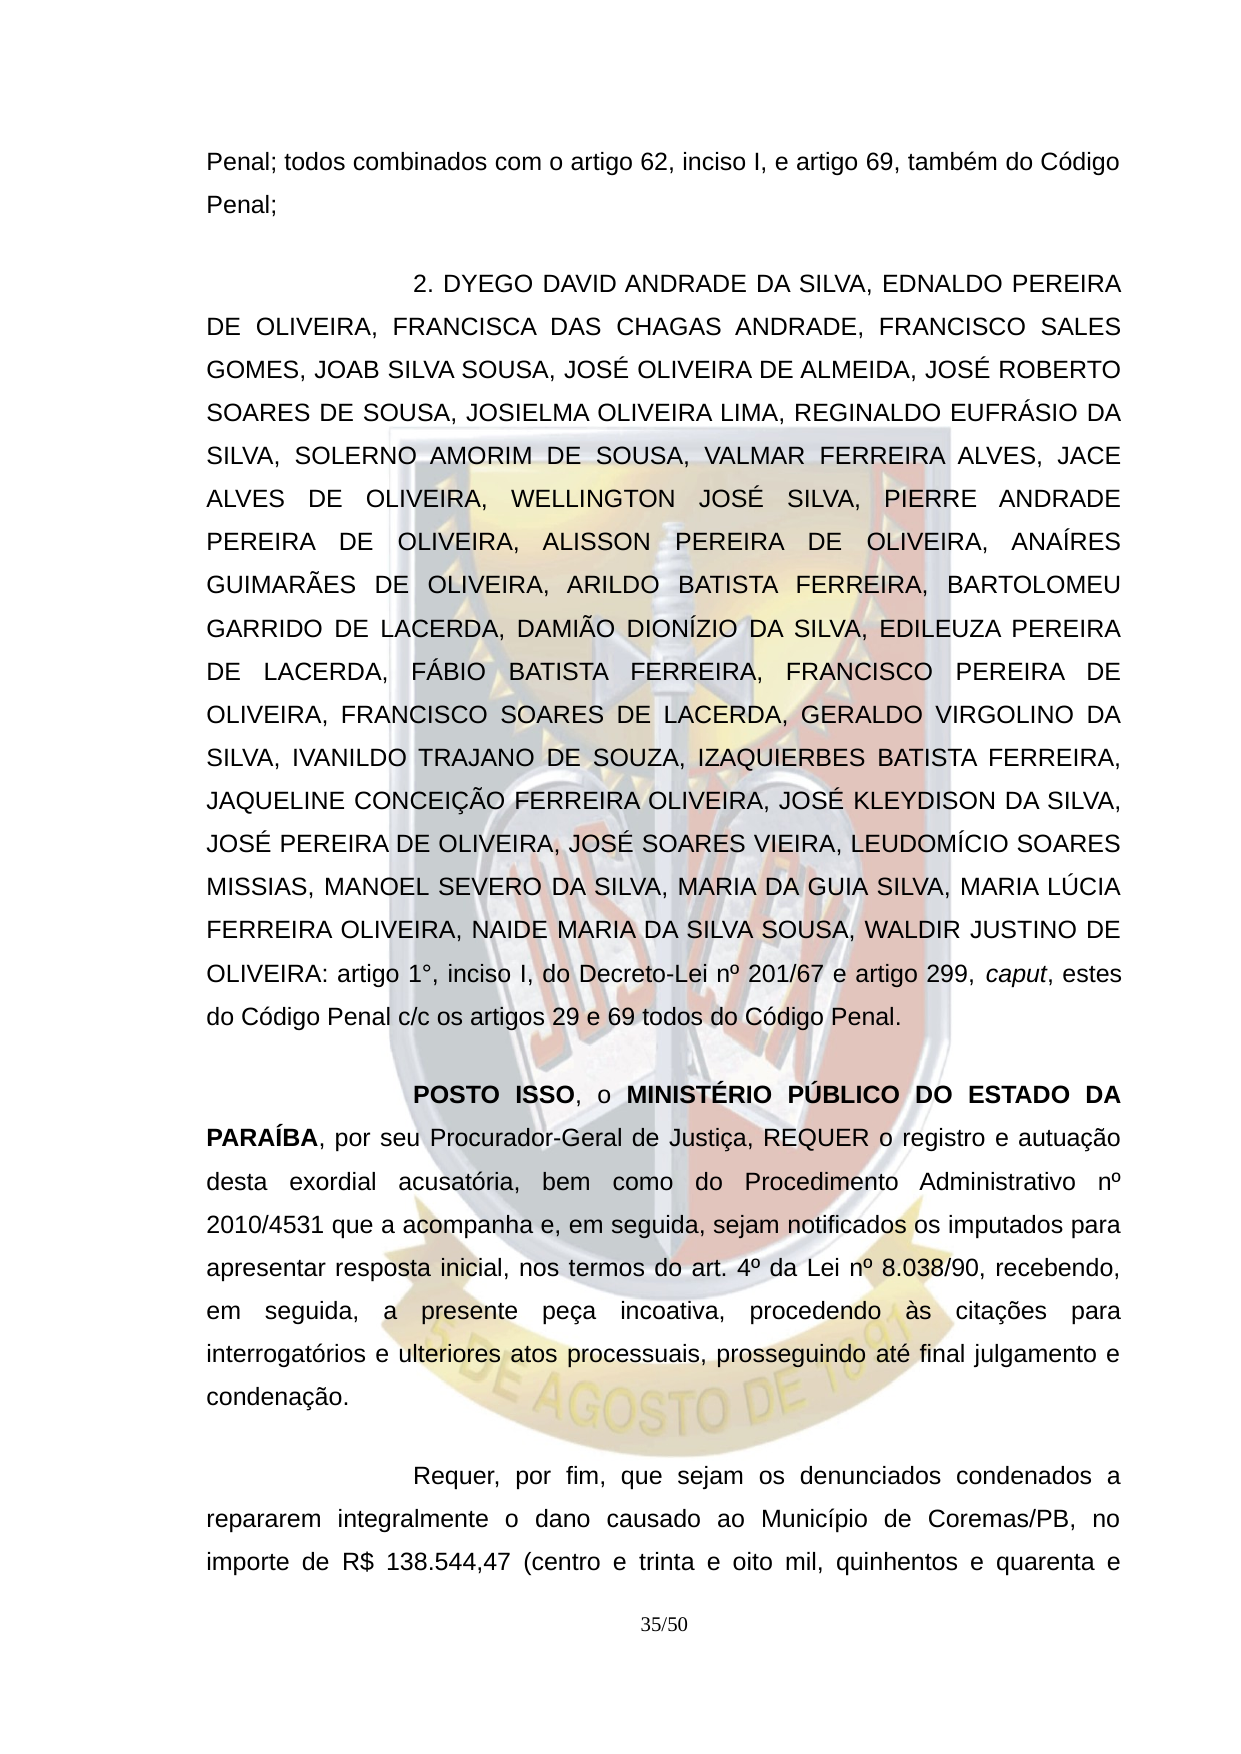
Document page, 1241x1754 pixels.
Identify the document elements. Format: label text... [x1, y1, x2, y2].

text POSTO ISSO, o MINISTÉRIO PÚBLICO DO ESTADO DA PARAÍBA, por seu Procurador-Geral de Justiça, REQUER o registro e autuação desta exordial acusatória, bem como do Procedimento Administrativo nº 2010/4531 que a acompanha e, em seguida, sejam notificados os imputados para apresentar resposta inicial, nos termos do art. 4º da Lei nº 8.038/90, recebendo, em seguida, a presente peça incoativa, procedendo às citações para interrogatórios e ulteriores atos processuais, prosseguindo até final julgamento e condenação. [206, 1080, 1122, 1411]
picture [206, 1411, 1122, 1461]
picture [206, 118, 1122, 147]
picture [206, 219, 1122, 268]
picture [206, 1576, 1122, 1636]
text Requer, por fim, que sejam os denunciados condenados a repararem integralmente o dano causado ao Município de Coremas/PB, no importe de R$ 138.544,47 (centro e trinta e oito mil, quinhentos e quarenta e [206, 1461, 1122, 1576]
picture [206, 1030, 1122, 1080]
text 2. DYEGO DAVID ANDRADE DA SILVA, EDNALDO PEREIRA DE OLIVEIRA, FRANCISCA DAS CHAGAS ANDRADE, FRANCISCO SALES GOMES, JOAB SILVA SOUSA, JOSÉ OLIVEIRA DE ALMEIDA, JOSÉ ROBERTO SOARES DE SOUSA, JOSIELMA OLIVEIRA LIMA, REGINALDO EUFRÁSIO DA SILVA, SOLERNO AMORIM DE SOUSA, VALMAR FERREIRA ALVES, JACE ALVES DE OLIVEIRA, WELLINGTON JOSÉ SILVA, PIERRE ANDRADE PEREIRA DE OLIVEIRA, ALISSON PEREIRA DE OLIVEIRA, ANAÍRES GUIMARÃES DE OLIVEIRA, ARILDO BATISTA FERREIRA, BARTOLOMEU GARRIDO DE LACERDA, DAMIÃO DIONÍZIO DA SILVA, EDILEUZA PEREIRA DE LACERDA, FÁBIO BATISTA FERREIRA, FRANCISCO PEREIRA DE OLIVEIRA, FRANCISCO SOARES DE LACERDA, GERALDO VIRGOLINO DA SILVA, IVANILDO TRAJANO DE SOUZA, IZAQUIERBES BATISTA FERREIRA, JAQUELINE CONCEIÇÃO FERREIRA OLIVEIRA, JOSÉ KLEYDISON DA SILVA, JOSÉ PEREIRA DE OLIVEIRA, JOSÉ SOARES VIEIRA, LEUDOMÍCIO SOARES MISSIAS, MANOEL SEVERO DA SILVA, MARIA DA GUIA SILVA, MARIA LÚCIA FERREIRA OLIVEIRA, NAIDE MARIA DA SILVA SOUSA, WALDIR JUSTINO DE OLIVEIRA: artigo 1°, inciso I, do Decreto-Lei nº 201/67 e artigo 299, caput, estes do Código Penal c/c os artigos 29 e 69 todos do Código Penal. [206, 268, 1122, 1030]
text Penal; todos combinados com o artigo 62, inciso I, e artigo 69, também do Código Penal; [206, 147, 1122, 219]
